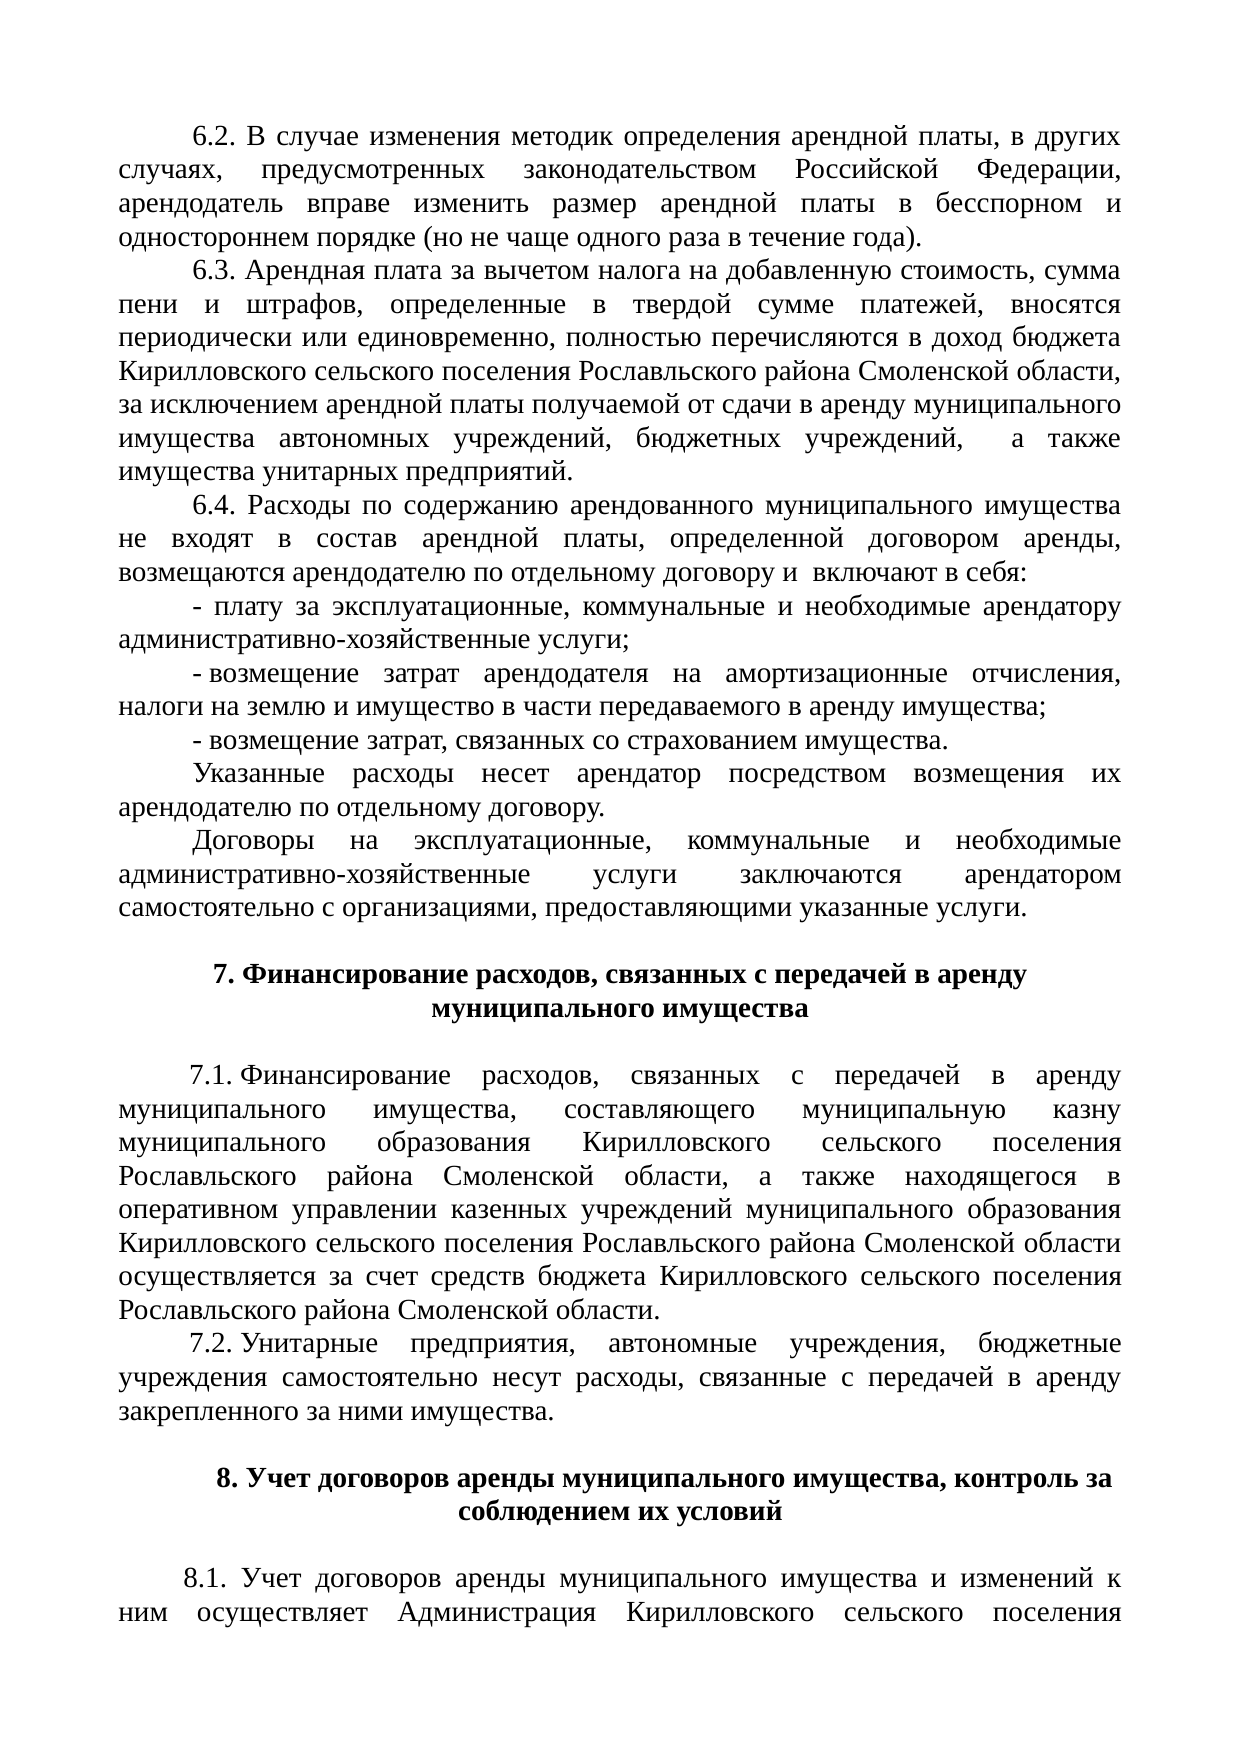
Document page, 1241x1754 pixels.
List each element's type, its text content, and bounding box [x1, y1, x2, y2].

text - плату за эксплуатационные, коммунальные и необходимые арендатору административно-хозяйственные услуги; [118, 588, 1122, 655]
text Указанные расходы несет арендатор посредством возмещения их арендодателю по отдельному договору. [118, 755, 1122, 822]
text 6.3. Арендная плата за вычетом налога на добавленную стоимость, сумма пени и штрафов, определенные в твердой сумме платежей, вносятся периодически или единовременно, полностью перечисляются в доход бюджета Кирилловского сельского поселения Рославльского района Смоленской области, за исключением арендной платы получаемой от сдачи в аренду муниципального имущества автономных учреждений, бюджетных учреждений, а также имущества унитарных предприятий. [118, 252, 1122, 487]
text 7.1. Финансирование расходов, связанных с передачей в аренду муниципального имущества, составляющего муниципальную казну муниципального образования Кирилловского сельского поселения Рославльского района Смоленской области, а также находящегося в оперативном управлении казенных учреждений муниципального образования Кирилловского сельского поселения Рославльского района Смоленской области осуществляется за счет средств бюджета Кирилловского сельского поселения Рославльского района Смоленской области. [118, 1057, 1122, 1326]
text - возмещение затрат, связанных со страхованием имущества. [118, 722, 1122, 755]
text 7.2. Унитарные предприятия, автономные учреждения, бюджетные учреждения самостоятельно несут расходы, связанные с передачей в аренду закрепленного за ними имущества. [118, 1326, 1122, 1426]
text - возмещение затрат арендодателя на амортизационные отчисления, налоги на землю и имущество в части передаваемого в аренду имущества; [118, 655, 1122, 722]
text 6.4. Расходы по содержанию арендованного муниципального имущества не входят в состав арендной платы, определенной договором аренды, возмещаются арендодателю по отдельному договору и включают в себя: [118, 487, 1122, 588]
text 8.1. Учет договоров аренды муниципального имущества и изменений к ним осуществляет Администрация Кирилловского сельского поселения [118, 1560, 1122, 1627]
text 7. Финансирование расходов, связанных с передачей в аренду муниципального имущества [118, 957, 1122, 1024]
text 6.2. В случае изменения методик определения арендной платы, в других случаях, предусмотренных законодательством Российской Федерации, арендодатель вправе изменить размер арендной платы в бесспорном и одностороннем порядке (но не чаще одного раза в течение года). [118, 118, 1122, 252]
text 8. Учет договоров аренды муниципального имущества, контроль за соблюдением их условий [118, 1460, 1122, 1527]
text Договоры на эксплуатационные, коммунальные и необходимые административно-хозяйственные услуги заключаются арендатором самостоятельно с организациями, предоставляющими указанные услуги. [118, 822, 1122, 923]
